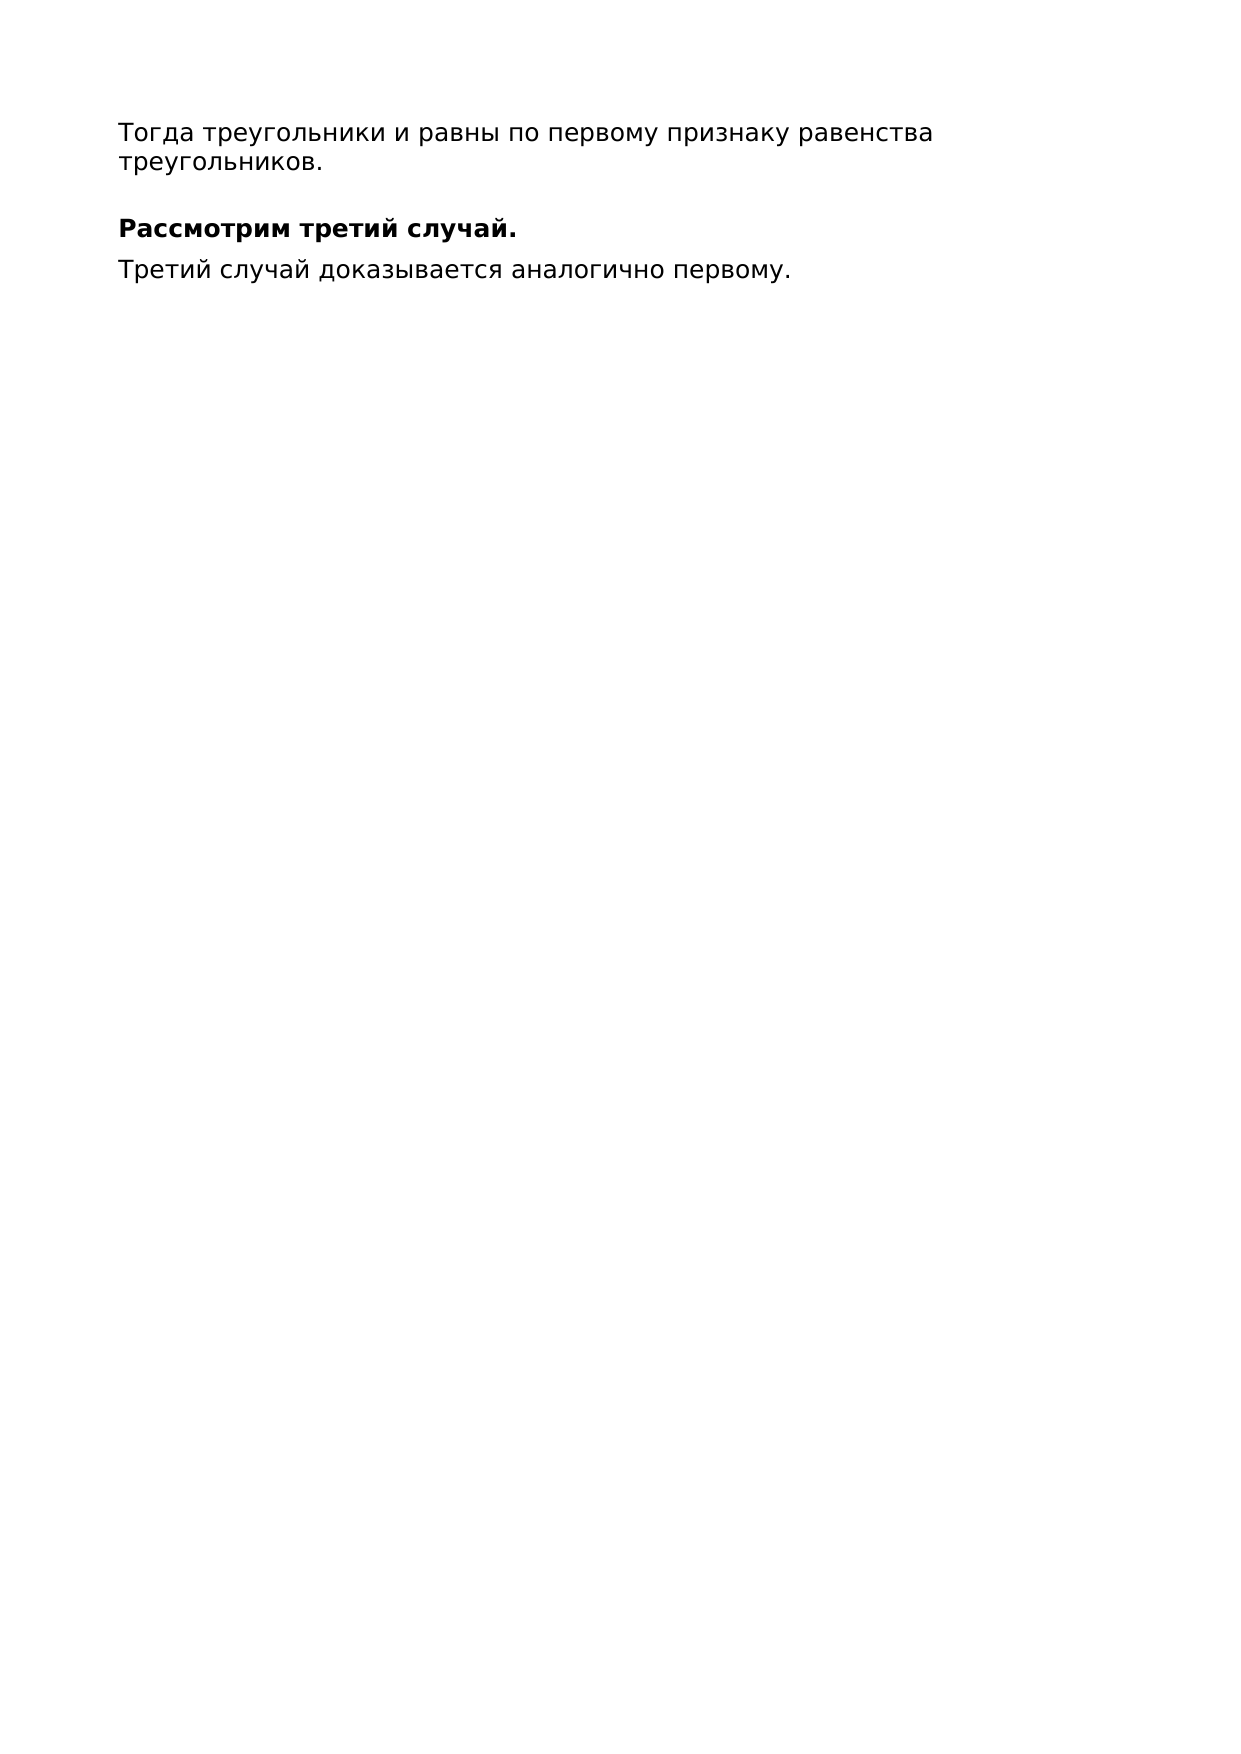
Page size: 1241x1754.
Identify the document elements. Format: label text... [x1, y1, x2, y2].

text Третий случай доказывается аналогично первому. [118, 256, 1122, 285]
text Тогда треугольники и равны по первому признаку равенства треугольников. [118, 118, 1122, 176]
subtitle Рассмотрим третий случай. [118, 214, 1122, 243]
